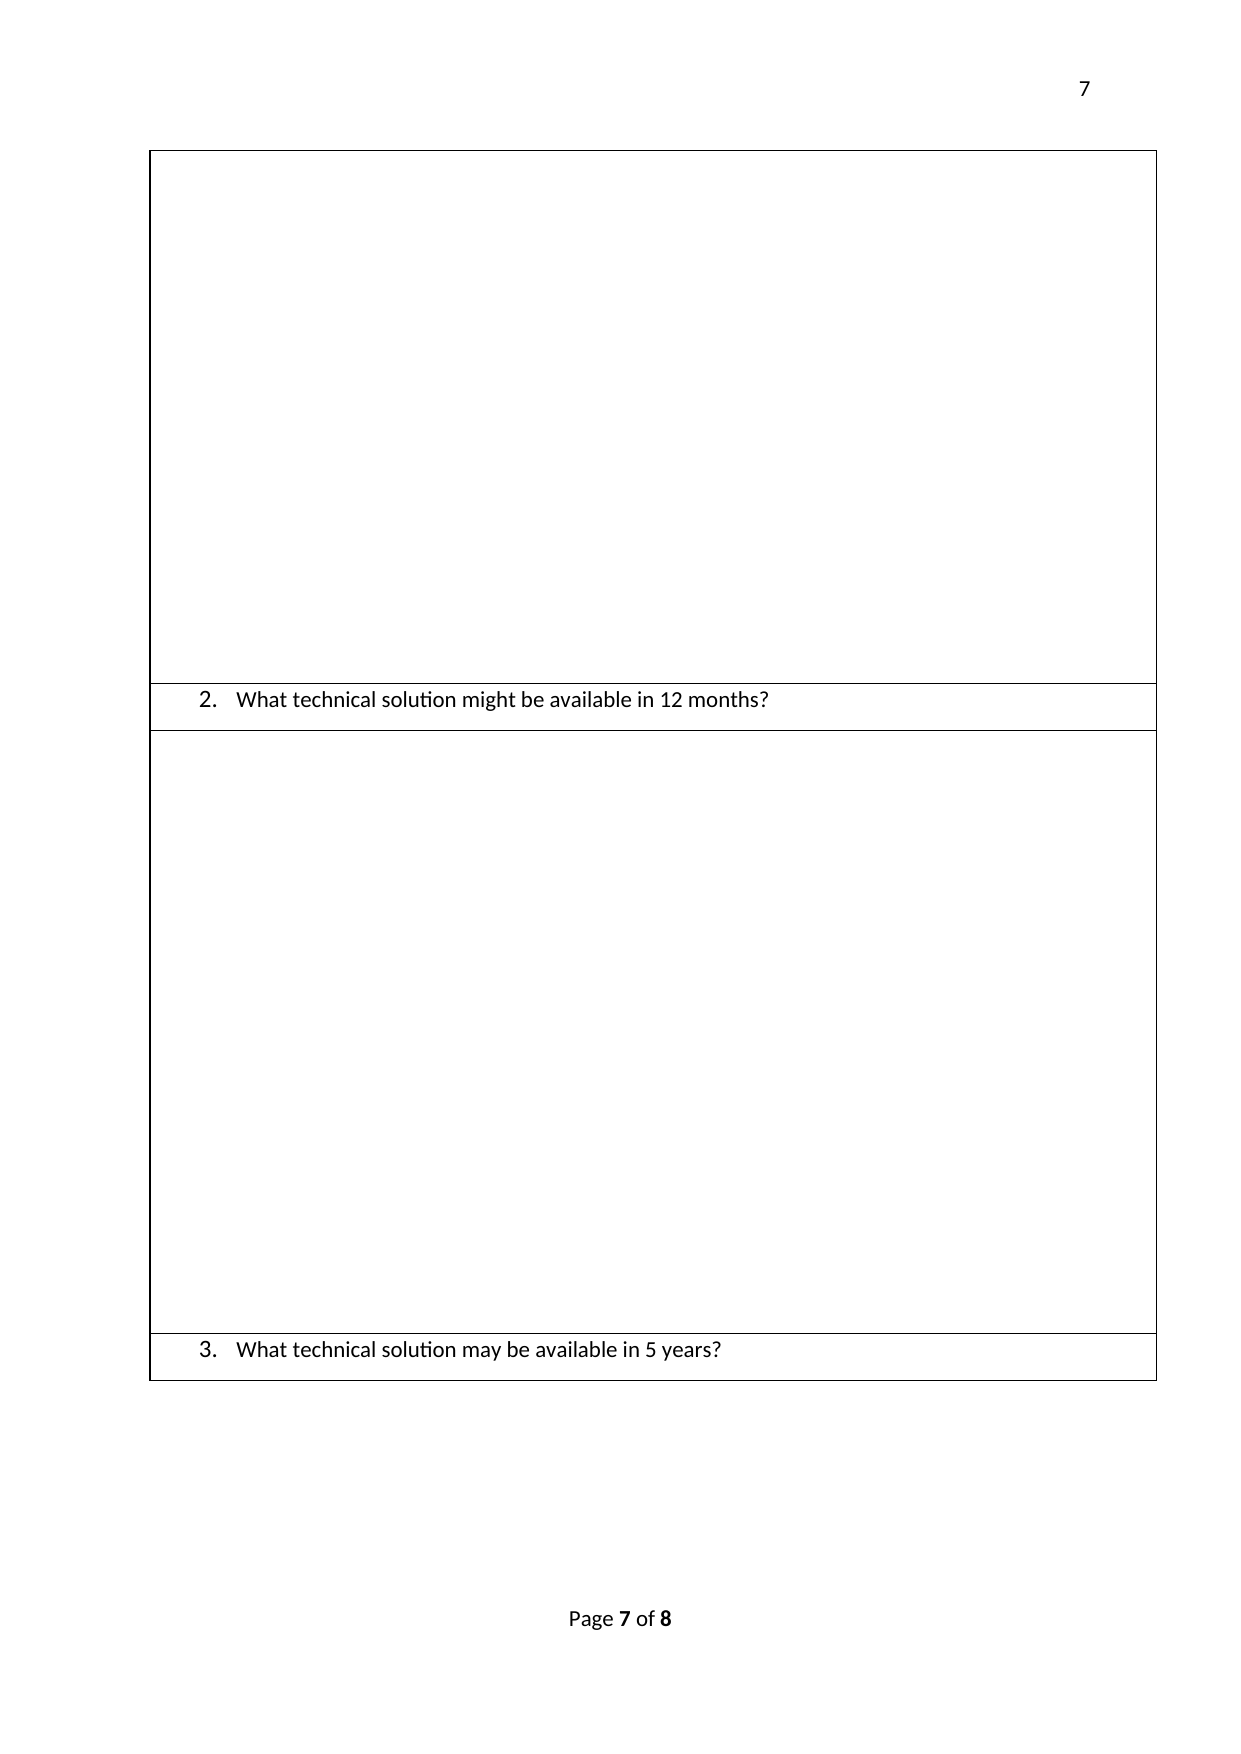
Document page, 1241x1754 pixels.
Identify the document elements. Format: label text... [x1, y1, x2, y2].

table_cell What technical solution may be available in 5 years? [151, 1334, 1156, 1380]
table_cell [151, 731, 1156, 1333]
table_cell What technical solution might be available in 12 months? [151, 684, 1156, 730]
table_cell [151, 151, 1156, 683]
